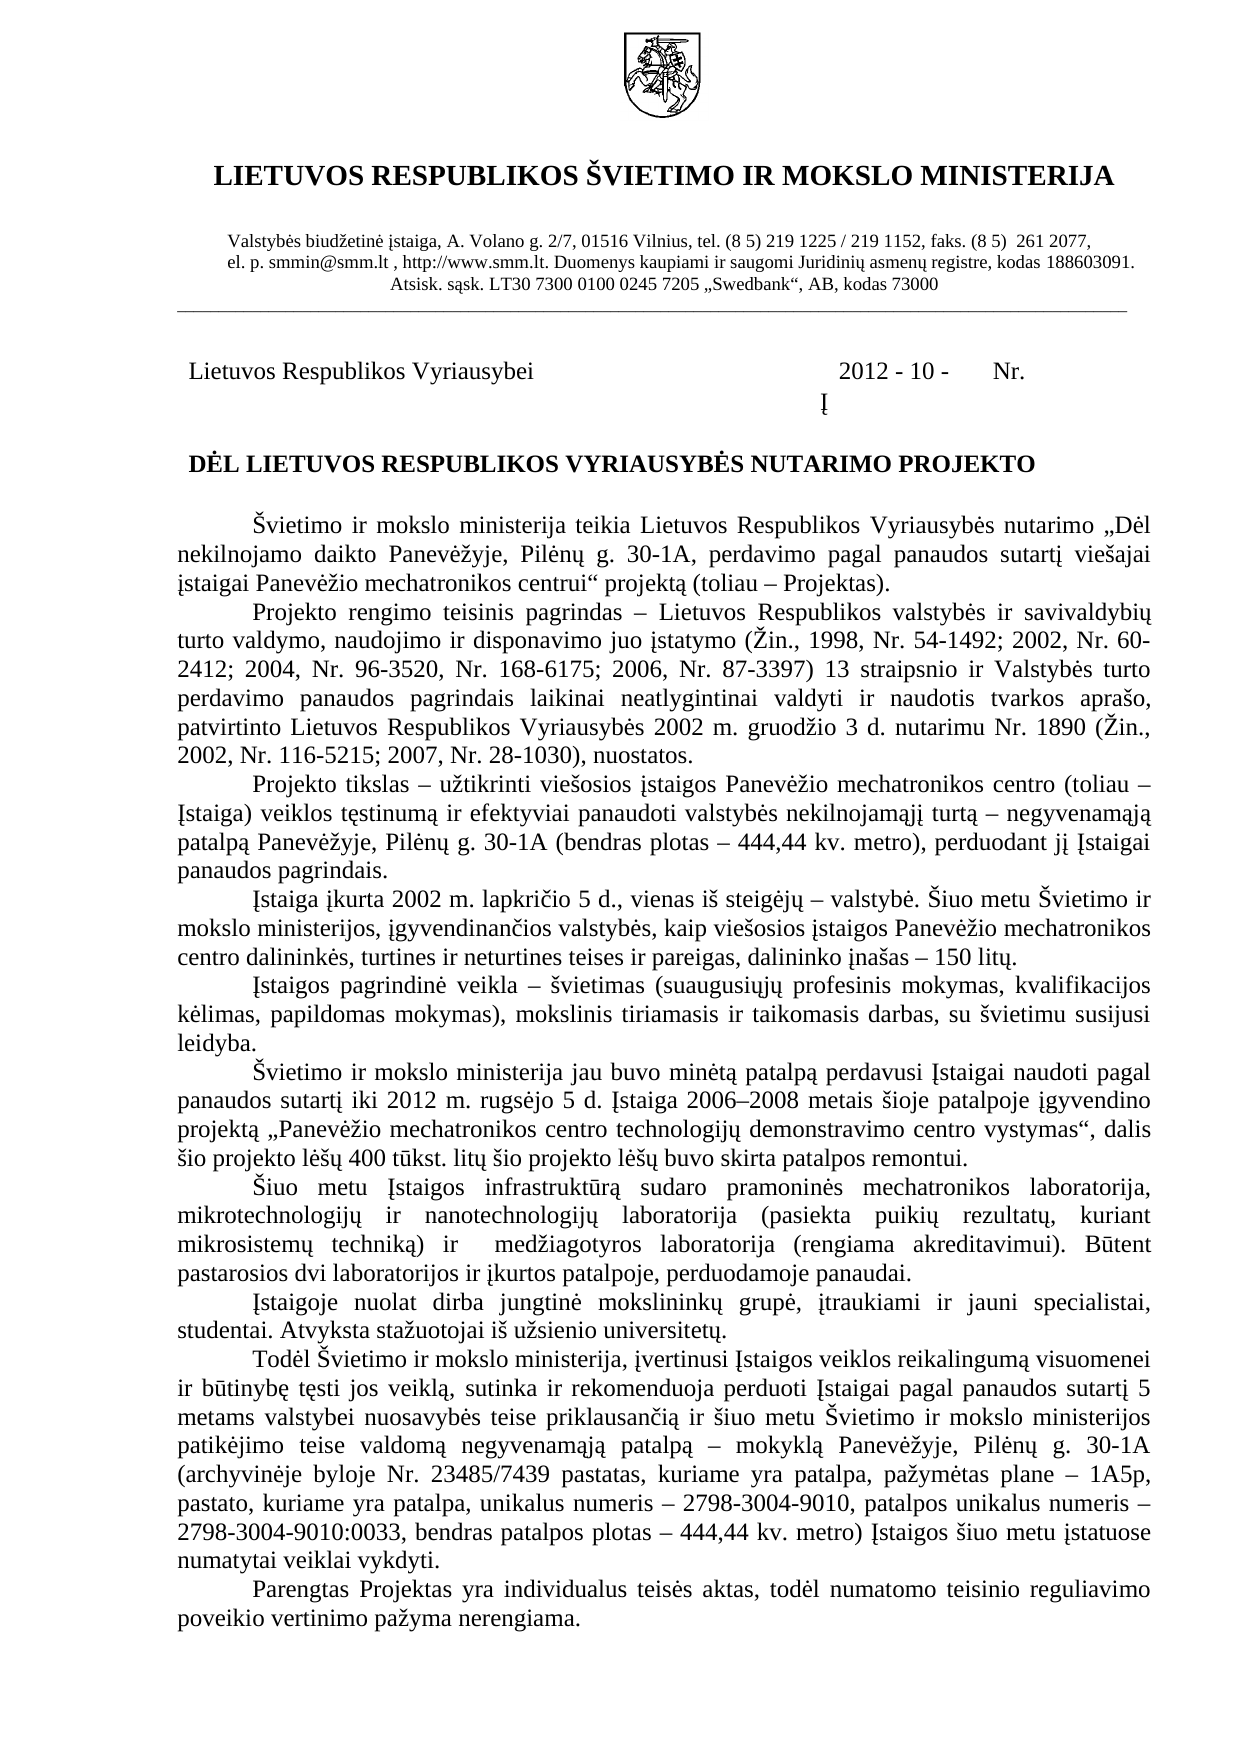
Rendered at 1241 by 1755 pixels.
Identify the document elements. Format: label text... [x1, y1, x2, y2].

text LIETUVOS RESPUBLIKOS ŠVIETIMO IR MOKSLO MINISTERIJA [177, 158, 1152, 192]
table_header [676, 356, 808, 418]
text Projekto tikslas – užtikrinti viešosios įstaigos Panevėžio mechatronikos centro (toliau – Įstaiga) veiklos tęstinumą ir efektyviai panaudoti valstybės nekilnojamąjį turtą – negyvenamąją patalpą Panevėžyje, Pilėnų g. 30-1A (bendras plotas – 444,44 kv. metro), perduodant jį Įstaigai panaudos pagrindais. [177, 769, 1152, 884]
text Švietimo ir mokslo ministerija jau buvo minėtą patalpą perdavusi Įstaigai naudoti pagal panaudos sutartį iki 2012 m. rugsėjo 5 d. Įstaiga 2006–2008 metais šioje patalpoje įgyvendino projektą „Panevėžio mechatronikos centro technologijų demonstravimo centro vystymas“, dalis šio projekto lėšų 400 tūkst. litų šio projekto lėšų buvo skirta patalpos remontui. [177, 1057, 1152, 1172]
table_header 2012 - 10 - Nr. Į [809, 356, 1192, 418]
text Įstaigos pagrindinė veikla – švietimas (suaugusiųjų profesinis mokymas, kvalifikacijos kėlimas, papildomas mokymas), mokslinis tiriamasis ir taikomasis darbas, su švietimu susijusi leidyba. [177, 970, 1152, 1057]
text Parengtas Projektas yra individualus teisės aktas, todėl numatomo teisinio reguliavimo poveikio vertinimo pažyma nerengiama. [177, 1574, 1152, 1632]
text __________________________________________________________________________________________________________________ [177, 294, 1152, 325]
text Todėl Švietimo ir mokslo ministerija, įvertinusi Įstaigos veiklos reikalingumą visuomenei ir būtinybę tęsti jos veiklą, sutinka ir rekomenduoja perduoti Įstaigai pagal panaudos sutartį 5 metams valstybei nuosavybės teise priklausančią ir šiuo metu Švietimo ir mokslo ministerijos patikėjimo teise valdomą negyvenamąją patalpą – mokyklą Panevėžyje, Pilėnų g. 30-1A (archyvinėje byloje Nr. 23485/7439 pastatas, kuriame yra patalpa, pažymėtas plane – 1A5p, pastato, kuriame yra patalpa, unikalus numeris – 2798-3004-9010, patalpos unikalus numeris – 2798-3004-9010:0033, bendras patalpos plotas – 444,44 kv. metro) Įstaigos šiuo metu įstatuose numatytai veiklai vykdyti. [177, 1344, 1152, 1574]
table_header Lietuvos Respublikos Vyriausybei [177, 356, 676, 418]
text Įstaigoje nuolat dirba jungtinė mokslininkų grupė, įtraukiami ir jauni specialistai, studentai. Atvyksta stažuotojai iš užsienio universitetų. [177, 1287, 1152, 1344]
table_header DĖL LIETUVOS RESPUBLIKOS VYRIAUSYBĖS NUTARIMO PROJEKTO [177, 449, 1203, 479]
text Projekto rengimo teisinis pagrindas – Lietuvos Respublikos valstybės ir savivaldybių turto valdymo, naudojimo ir disponavimo juo įstatymo (Žin., 1998, Nr. 54-1492; 2002, Nr. 60-2412; 2004, Nr. 96-3520, Nr. 168-6175; 2006, Nr. 87-3397) 13 straipsnio ir Valstybės turto perdavimo panaudos pagrindais laikinai neatlygintinai valdyti ir naudotis tvarkos aprašo, patvirtinto Lietuvos Respublikos Vyriausybės 2002 m. gruodžio 3 d. nutarimu Nr. 1890 (Žin., 2002, Nr. 116-5215; 2007, Nr. 28-1030), nuostatos. [177, 597, 1152, 769]
text Valstybės biudžetinė įstaiga, A. Volano g. 2/7, 01516 Vilnius, tel. (8 5) 219 1225 / 219 1152, faks. (8 5) 261 2077, el. p. smmin@smm.lt , http://www.smm.lt. Duomenys kaupiami ir saugomi Juridinių asmenų registre, kodas 188603091. [227, 229, 1152, 273]
text Atsisk. sąsk. LT30 7300 0100 0245 7205 „Swedbank“, AB, kodas 73000 [177, 273, 1152, 294]
text Švietimo ir mokslo ministerija teikia Lietuvos Respublikos Vyriausybės nutarimo „Dėl nekilnojamo daikto Panevėžyje, Pilėnų g. 30-1A, perdavimo pagal panaudos sutartį viešajai įstaigai Panevėžio mechatronikos centrui“ projektą (toliau – Projektas). [177, 510, 1152, 597]
text Šiuo metu Įstaigos infrastruktūrą sudaro pramoninės mechatronikos laboratorija, mikrotechnologijų ir nanotechnologijų laboratorija (pasiekta puikių rezultatų, kuriant mikrosistemų techniką) ir medžiagotyros laboratorija (rengiama akreditavimui). Būtent pastarosios dvi laboratorijos ir įkurtos patalpoje, perduodamoje panaudai. [177, 1172, 1152, 1287]
text Įstaiga įkurta 2002 m. lapkričio 5 d., vienas iš steigėjų – valstybė. Šiuo metu Švietimo ir mokslo ministerijos, įgyvendinančios valstybės, kaip viešosios įstaigos Panevėžio mechatronikos centro dalininkės, turtines ir neturtines teises ir pareigas, dalininko įnašas – 150 litų. [177, 884, 1152, 970]
